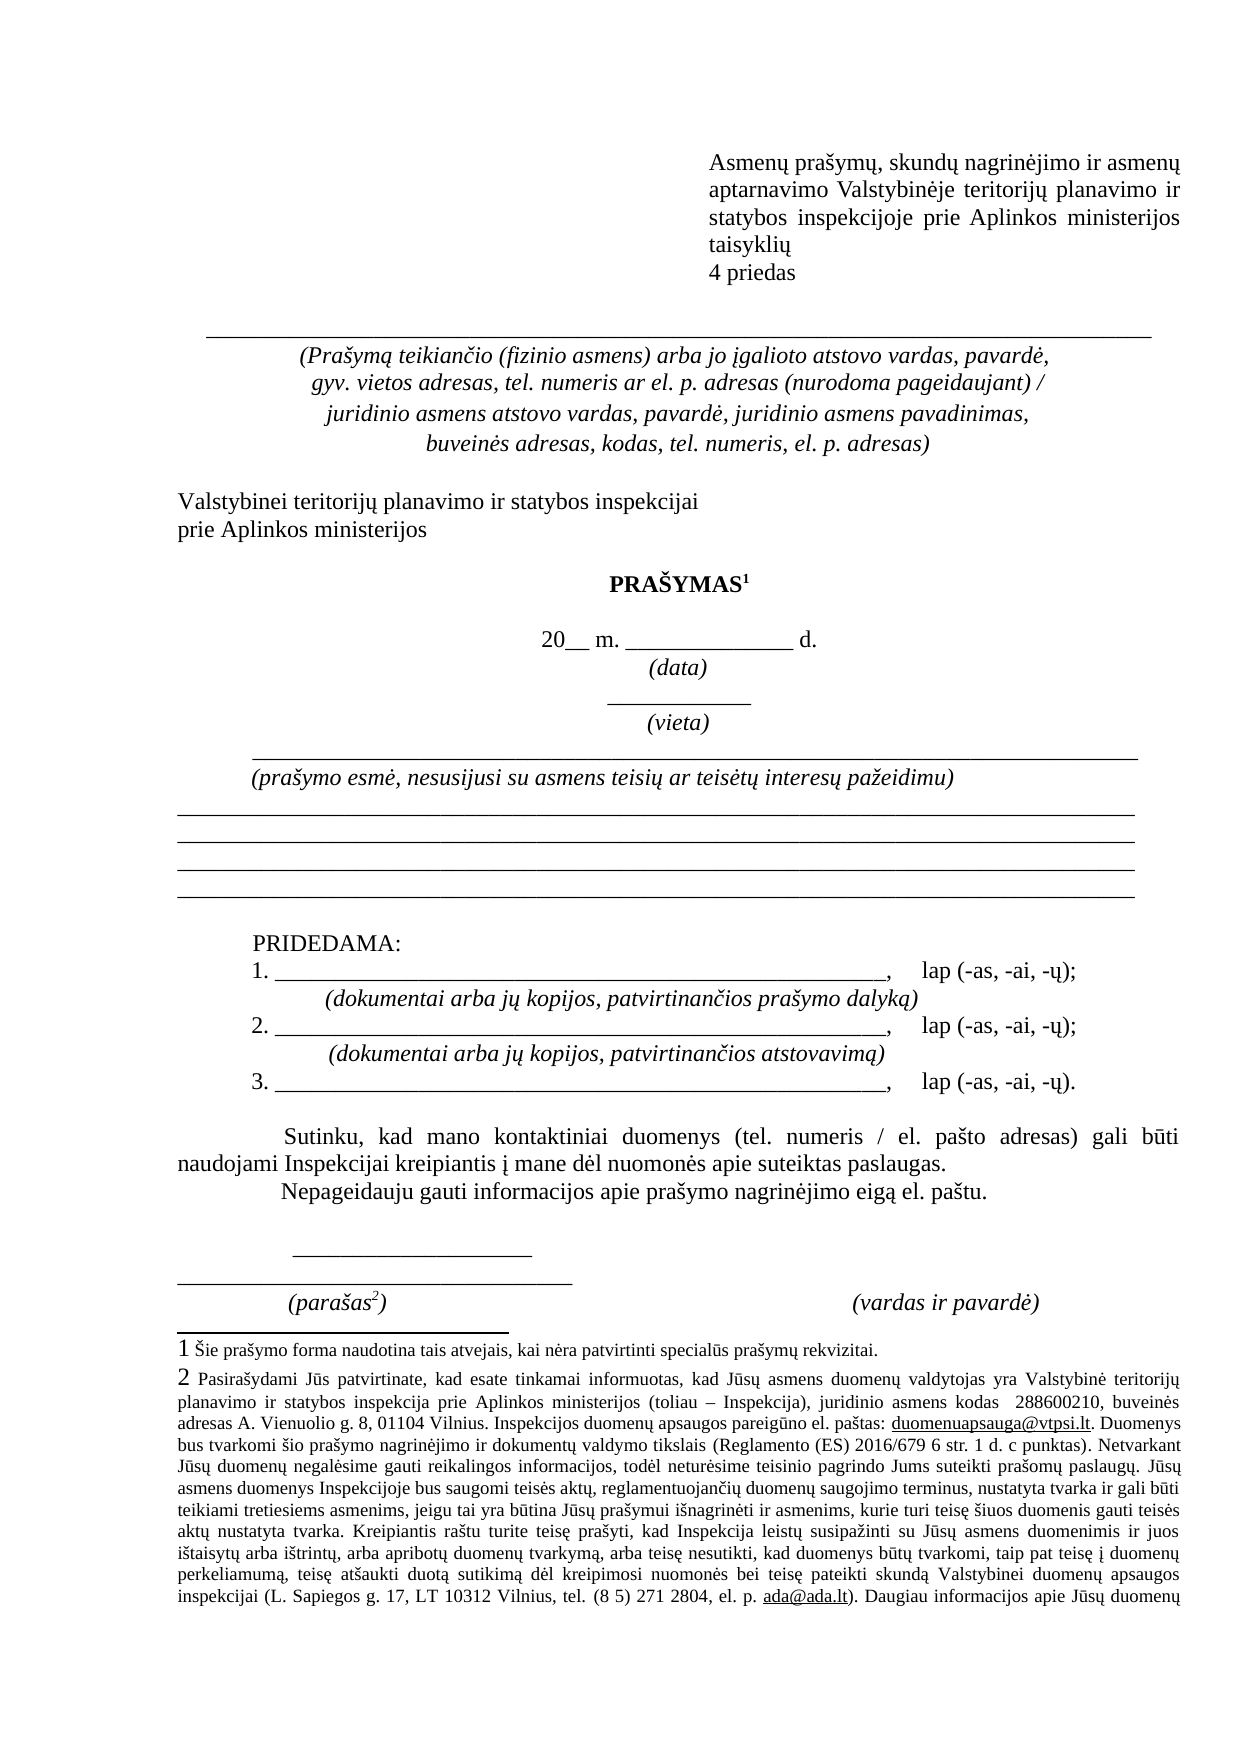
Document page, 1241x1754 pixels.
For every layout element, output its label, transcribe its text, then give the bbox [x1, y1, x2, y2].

text _______________________________________________________________________________ [177, 313, 1181, 341]
text ____________________ _________________________________ [177, 1232, 1181, 1287]
text 4 priedas [709, 258, 1181, 286]
text (parašas) (vardas ir pavardė) [177, 1287, 1181, 1315]
text juridinio asmens atstovo vardas, pavardė, juridinio asmens pavadinimas, [177, 399, 1181, 426]
text  Sutinku, kad mano kontaktiniai duomenys (tel. numeris / el. pašto adresas) gali būti naudojami Inspekcijai kreipiantis į mane dėl nuomonės apie suteiktas paslaugas. [177, 1122, 1181, 1177]
text ________________________________________________________________________________ [177, 791, 1181, 818]
text (prašymo esmė, nesusijusi su asmens teisių ar teisėtų interesų pažeidimu) [177, 763, 1181, 791]
text 1. ___________________________________________________, lap (-as, -ai, -ų); [177, 956, 1181, 984]
text __________________________________________________________________________ [177, 735, 1181, 763]
text 2. ___________________________________________________, lap (-as, -ai, -ų); [177, 1011, 1181, 1039]
text PRAŠYMAS [177, 570, 1181, 597]
text (vieta) [177, 708, 1181, 735]
text ________________________________________________________________________________ [177, 846, 1181, 873]
text prie Aplinkos ministerijos [177, 514, 1181, 542]
text Šie prašymo forma naudotina tais atvejais, kai nėra patvirtinti specialūs prašymų rekvizitai. [177, 1333, 1181, 1362]
text 3. ___________________________________________________, lap (-as, -ai, -ų). [177, 1067, 1181, 1094]
text PRIDEDAMA: [177, 929, 1181, 956]
text (dokumentai arba jų kopijos, patvirtinančios prašymo dalyką) [251, 984, 1181, 1011]
text gyv. vietos adresas, tel. numeris ar el. p. adresas (nurodoma pageidaujant) / [177, 368, 1181, 396]
text Pasirašydami Jūs patvirtinate, kad esate tinkamai informuotas, kad Jūsų asmens duomenų valdytojas yra Valstybinė teritorijų planavimo ir statybos inspekcija prie Aplinkos ministerijos (toliau – Inspekcija), juridinio asmens kodas 288600210, buveinės adresas A. Vienuolio g. 8, 01104 Vilnius. Inspekcijos duomenų apsaugos pareigūno el. paštas: duomenuapsauga@vtpsi.lt. Duomenys bus tvarkomi šio prašymo nagrinėjimo ir dokumentų valdymo tikslais (Reglamento (ES) 2016/679 6 str. 1 d. c punktas). Netvarkant Jūsų duomenų negalėsime gauti reikalingos informacijos, todėl neturėsime teisinio pagrindo Jums suteikti prašomų paslaugų. Jūsų asmens duomenys Inspekcijoje bus saugomi teisės aktų, reglamentuojančių duomenų saugojimo terminus, nustatyta tvarka ir gali būti teikiami tretiesiems asmenims, jeigu tai yra būtina Jūsų prašymui išnagrinėti ir asmenims, kurie turi teisę šiuos duomenis gauti teisės aktų nustatyta tvarka. Kreipiantis raštu turite teisę prašyti, kad Inspekcija leistų susipažinti su Jūsų asmens duomenimis ir juos ištaisytų arba ištrintų, arba apribotų duomenų tvarkymą, arba teisę nesutikti, kad duomenys būtų tvarkomi, taip pat teisę į duomenų perkeliamumą, teisę atšaukti duotą sutikimą dėl kreipimosi nuomonės bei teisę pateikti skundą Valstybinei duomenų apsaugos inspekcijai (L. Sapiegos g. 17, LT 10312 Vilnius, tel. (8 5) 271 2804, el. p. ada@ada.lt). Daugiau informacijos apie Jūsų duomenų [177, 1362, 1181, 1606]
text Valstybinei teritorijų planavimo ir statybos inspekcijai [177, 487, 1181, 514]
text buveinės adresas, kodas, tel. numeris, el. p. adresas) [177, 429, 1181, 457]
text (data) [177, 653, 1181, 680]
text 20__ m. ______________ d. [177, 625, 1181, 653]
text ____________ [177, 680, 1181, 708]
text (dokumentai arba jų kopijos, patvirtinančios atstovavimą) [177, 1039, 1181, 1067]
text (Prašymą teikiančio (fizinio asmens) arba jo įgalioto atstovo vardas, pavardė, [177, 341, 1181, 368]
text ________________________________________________________________________________ [177, 873, 1181, 901]
text ________________________________________________________________________________ [177, 818, 1181, 846]
text  Nepageidauju gauti informacijos apie prašymo nagrinėjimo eigą el. paštu. [177, 1177, 1181, 1205]
text Asmenų prašymų, skundų nagrinėjimo ir asmenų aptarnavimo Valstybinėje teritorijų planavimo ir statybos inspekcijoje prie Aplinkos ministerijos taisyklių [709, 148, 1181, 258]
